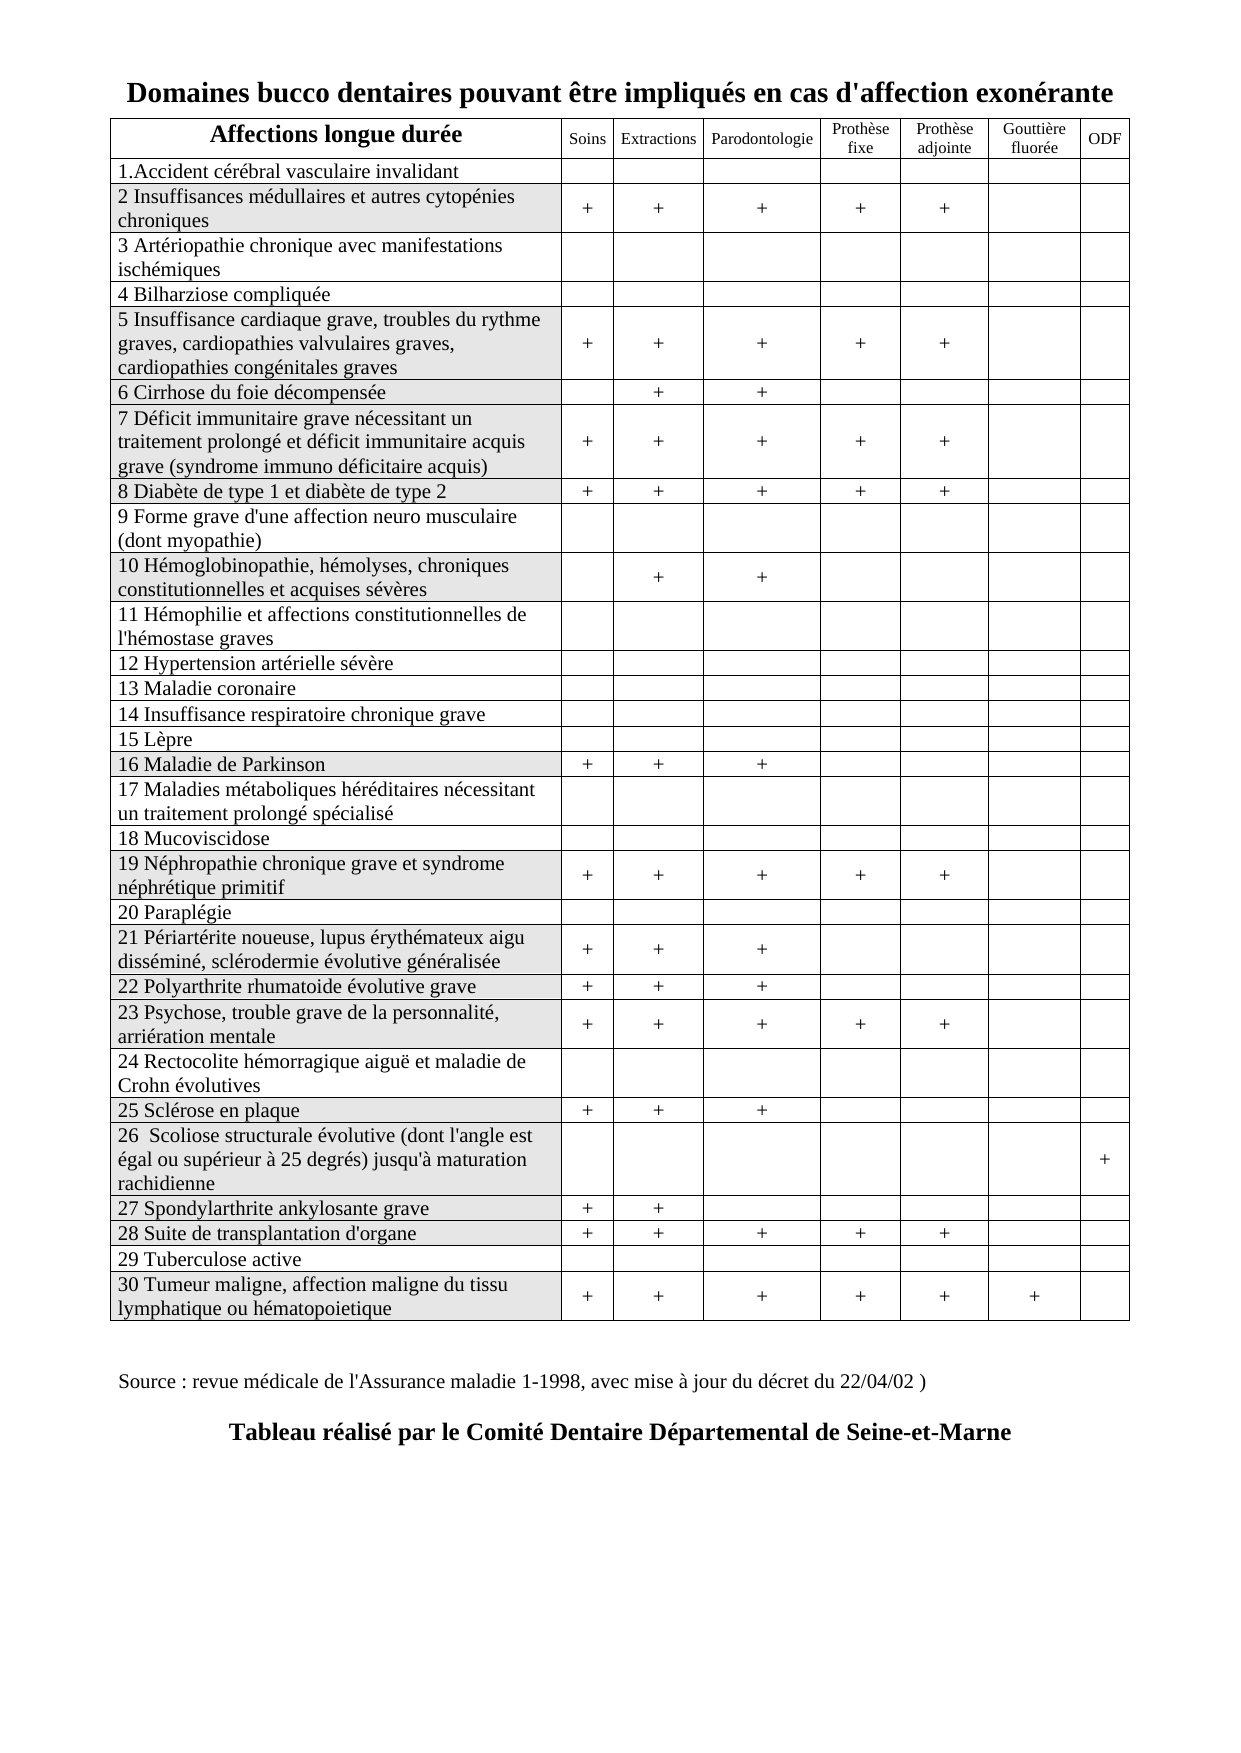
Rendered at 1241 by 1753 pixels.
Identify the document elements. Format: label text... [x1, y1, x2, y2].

table_cell [562, 777, 613, 825]
table_cell + [821, 307, 900, 379]
table_cell [614, 676, 703, 700]
table_cell + [562, 1098, 613, 1122]
table_cell [989, 1246, 1080, 1271]
table_cell [901, 975, 988, 998]
table_cell + [562, 1196, 613, 1220]
table_cell + [704, 975, 820, 998]
table_cell 14 Insuffisance respiratoire chronique grave [111, 701, 561, 726]
table_cell 25 Sclérose en plaque [111, 1098, 561, 1122]
table_header Extractions [614, 119, 703, 157]
table_cell [562, 282, 613, 306]
table_cell [821, 727, 900, 751]
table_cell [1081, 1246, 1129, 1271]
table_cell 19 Néphropathie chronique grave et syndrome néphrétique primitif [111, 851, 561, 899]
table_cell [704, 777, 820, 825]
table_cell [989, 900, 1080, 924]
table_header Prothèse adjointe [901, 119, 988, 157]
table_cell [1081, 752, 1129, 776]
table_cell [989, 159, 1080, 183]
table_cell + [614, 851, 703, 899]
table_cell + [704, 184, 820, 232]
table_cell + [704, 553, 820, 601]
table_cell 30 Tumeur maligne, affection maligne du tissu lymphatique ou hématopoietique [111, 1272, 561, 1320]
table_cell 2 Insuffisances médullaires et autres cytopénies chroniques [111, 184, 561, 232]
table_cell + [614, 405, 703, 478]
table_cell [1081, 651, 1129, 675]
table_cell [901, 1196, 988, 1220]
table_cell [562, 380, 613, 404]
table_cell [1081, 975, 1129, 998]
table_cell [901, 701, 988, 726]
table_cell [821, 159, 900, 183]
table_cell [989, 1221, 1080, 1245]
table_cell [1081, 602, 1129, 650]
table_cell + [614, 184, 703, 232]
table_cell 22 Polyarthrite rhumatoide évolutive grave [111, 975, 561, 998]
table_cell [1081, 282, 1129, 306]
table_cell [562, 602, 613, 650]
table_cell [989, 553, 1080, 601]
table_cell [821, 1049, 900, 1097]
table_cell 17 Maladies métaboliques héréditaires nécessitant un traitement prolongé spécialisé [111, 777, 561, 825]
table_cell [562, 727, 613, 751]
table_cell [704, 504, 820, 552]
table_cell [821, 752, 900, 776]
table_cell + [562, 479, 613, 503]
table_cell 12 Hypertension artérielle sévère [111, 651, 561, 675]
table_cell + [614, 1000, 703, 1048]
table_cell + [562, 405, 613, 478]
table_cell + [704, 925, 820, 973]
table_cell + [901, 1221, 988, 1245]
table_cell 8 Diabète de type 1 et diabète de type 2 [111, 479, 561, 503]
table_cell 28 Suite de transplantation d'organe [111, 1221, 561, 1245]
table_cell + [614, 553, 703, 601]
table_cell [704, 826, 820, 850]
table_cell [901, 504, 988, 552]
table_cell + [704, 405, 820, 478]
table_cell 24 Rectocolite hémorragique aiguë et maladie de Crohn évolutives [111, 1049, 561, 1097]
table_cell [901, 159, 988, 183]
table_cell + [614, 307, 703, 379]
table_cell [704, 602, 820, 650]
table_cell + [562, 1272, 613, 1320]
table_cell [614, 727, 703, 751]
table_cell [901, 1123, 988, 1195]
table_cell + [614, 1221, 703, 1245]
table_cell 1.Accident cérébral vasculaire invalidant [111, 159, 561, 183]
table_cell + [562, 975, 613, 998]
table_cell + [901, 1272, 988, 1320]
table_cell [704, 233, 820, 281]
table_cell [704, 1246, 820, 1271]
table_cell [1081, 380, 1129, 404]
table_cell [821, 975, 900, 998]
table_cell + [901, 184, 988, 232]
table_cell [989, 975, 1080, 998]
table_cell + [901, 405, 988, 478]
table_cell [704, 676, 820, 700]
table_cell [562, 233, 613, 281]
table_cell 23 Psychose, trouble grave de la personnalité, arriération mentale [111, 1000, 561, 1048]
table_cell [821, 380, 900, 404]
table_cell [901, 900, 988, 924]
table_cell [1081, 851, 1129, 899]
table_cell [989, 504, 1080, 552]
table_cell [614, 602, 703, 650]
table_cell [1081, 159, 1129, 183]
table_cell [1081, 1221, 1129, 1245]
table_cell [1081, 900, 1129, 924]
table_cell [989, 1196, 1080, 1220]
table_cell [821, 777, 900, 825]
table_cell + [704, 380, 820, 404]
table_cell + [821, 405, 900, 478]
table_cell [614, 777, 703, 825]
table_cell [901, 553, 988, 601]
table_cell [821, 1196, 900, 1220]
table_cell + [614, 380, 703, 404]
table_cell 26 Scoliose structurale évolutive (dont l'angle est égal ou supérieur à 25 degrés) jusqu'à maturation rachidienne [111, 1123, 561, 1195]
table_cell [1081, 727, 1129, 751]
table_cell + [562, 307, 613, 379]
table_header Affections longue durée [111, 119, 561, 157]
table_cell + [901, 1000, 988, 1048]
table_cell + [821, 1221, 900, 1245]
table_cell [901, 602, 988, 650]
table_cell [1081, 233, 1129, 281]
table_cell + [704, 1272, 820, 1320]
table_cell [821, 553, 900, 601]
table_cell [989, 307, 1080, 379]
table_cell [614, 504, 703, 552]
table_cell [1081, 701, 1129, 726]
table_cell + [704, 1000, 820, 1048]
table_cell 27 Spondylarthrite ankylosante grave [111, 1196, 561, 1220]
table_cell 16 Maladie de Parkinson [111, 752, 561, 776]
table_cell [562, 651, 613, 675]
table_cell [704, 701, 820, 726]
table_cell [821, 826, 900, 850]
table_cell [989, 651, 1080, 675]
table_cell [1081, 307, 1129, 379]
table_cell [614, 159, 703, 183]
table_cell [562, 553, 613, 601]
table_cell 18 Mucoviscidose [111, 826, 561, 850]
table_cell 3 Artériopathie chronique avec manifestations ischémiques [111, 233, 561, 281]
table_cell [821, 900, 900, 924]
table_cell [614, 900, 703, 924]
table_cell [614, 1123, 703, 1195]
table_cell [901, 1246, 988, 1271]
table_cell [901, 233, 988, 281]
table_cell + [901, 307, 988, 379]
table_cell [704, 1049, 820, 1097]
table_cell [1081, 777, 1129, 825]
table_cell + [901, 851, 988, 899]
table_cell [1081, 1272, 1129, 1320]
table_cell + [901, 479, 988, 503]
table_cell [821, 504, 900, 552]
table_cell [989, 405, 1080, 478]
table_cell [821, 602, 900, 650]
table_cell [704, 651, 820, 675]
table_cell [614, 233, 703, 281]
table_cell [989, 1000, 1080, 1048]
table_cell + [821, 1000, 900, 1048]
table_cell [562, 826, 613, 850]
table_cell [562, 1246, 613, 1271]
table_cell 20 Paraplégie [111, 900, 561, 924]
table_cell [821, 233, 900, 281]
table_cell [989, 752, 1080, 776]
table_header Parodontologie [704, 119, 820, 157]
table_cell [562, 504, 613, 552]
table_cell + [704, 1098, 820, 1122]
table_cell [562, 900, 613, 924]
table_cell [562, 701, 613, 726]
table_cell [1081, 1098, 1129, 1122]
table_cell + [614, 752, 703, 776]
table_cell 4 Bilharziose compliquée [111, 282, 561, 306]
table_cell 7 Déficit immunitaire grave nécessitant un traitement prolongé et déficit immunitaire acquis grave (syndrome immuno déficitaire acquis) [111, 405, 561, 478]
table_cell [1081, 925, 1129, 973]
table_cell [704, 1123, 820, 1195]
table_cell + [614, 479, 703, 503]
table_cell 13 Maladie coronaire [111, 676, 561, 700]
table_cell [901, 1049, 988, 1097]
table_cell + [614, 1272, 703, 1320]
table_cell [821, 1123, 900, 1195]
table_cell [901, 727, 988, 751]
text Tableau réalisé par le Comité Dentaire Départemental de Seine-et-Marne [118, 1417, 1122, 1446]
table_cell [989, 777, 1080, 825]
table_cell + [562, 925, 613, 973]
table_cell [562, 676, 613, 700]
table_cell + [614, 925, 703, 973]
table_cell 29 Tuberculose active [111, 1246, 561, 1271]
table_cell [821, 651, 900, 675]
table_cell [1081, 504, 1129, 552]
table_cell + [614, 1196, 703, 1220]
table_cell 5 Insuffisance cardiaque grave, troubles du rythme graves, cardiopathies valvulaires graves, cardiopathies congénitales graves [111, 307, 561, 379]
table_cell + [614, 1098, 703, 1122]
table_cell + [562, 752, 613, 776]
table_cell [821, 925, 900, 973]
table_cell + [821, 851, 900, 899]
table_cell [562, 159, 613, 183]
table_cell [1081, 826, 1129, 850]
table_cell 10 Hémoglobinopathie, hémolyses, chroniques constitutionnelles et acquises sévères [111, 553, 561, 601]
table_cell + [821, 479, 900, 503]
table_cell [989, 1049, 1080, 1097]
text Source : revue médicale de l'Assurance maladie 1-1998, avec mise à jour du décret du 22/04/02 ) [118, 1369, 1122, 1393]
table_cell 9 Forme grave d'une affection neuro musculaire (dont myopathie) [111, 504, 561, 552]
table_cell [901, 925, 988, 973]
table_cell [1081, 405, 1129, 478]
table_cell + [562, 1000, 613, 1048]
table_cell [562, 1049, 613, 1097]
table_cell [614, 282, 703, 306]
table_cell [901, 1098, 988, 1122]
table_cell [901, 676, 988, 700]
table_cell [614, 651, 703, 675]
table_cell + [704, 1221, 820, 1245]
table_cell [989, 925, 1080, 973]
table_cell [614, 826, 703, 850]
table_cell [704, 159, 820, 183]
table_cell [989, 184, 1080, 232]
table_header Gouttière fluorée [989, 119, 1080, 157]
table_cell [1081, 1000, 1129, 1048]
table_cell + [562, 1221, 613, 1245]
table_cell [989, 676, 1080, 700]
table_cell [989, 1123, 1080, 1195]
table_cell [989, 380, 1080, 404]
table_cell [821, 701, 900, 726]
table_header Prothèse fixe [821, 119, 900, 157]
table_cell [562, 1123, 613, 1195]
table_cell + [821, 184, 900, 232]
table_cell [901, 651, 988, 675]
table_cell [989, 1098, 1080, 1122]
table_cell [989, 602, 1080, 650]
table_cell [821, 676, 900, 700]
table_cell + [1081, 1123, 1129, 1195]
table_cell [1081, 184, 1129, 232]
table_cell [614, 1049, 703, 1097]
table_cell + [562, 851, 613, 899]
table_cell [901, 752, 988, 776]
table_cell [821, 282, 900, 306]
table_cell [704, 727, 820, 751]
table_cell [704, 282, 820, 306]
table_cell [989, 727, 1080, 751]
table_cell [1081, 676, 1129, 700]
table_cell [901, 826, 988, 850]
table_cell + [562, 184, 613, 232]
table_cell [901, 282, 988, 306]
table_cell [704, 900, 820, 924]
table_cell [901, 380, 988, 404]
table_header ODF [1081, 119, 1129, 157]
table_cell 21 Périartérite noueuse, lupus érythémateux aigu disséminé, sclérodermie évolutive généralisée [111, 925, 561, 973]
table_cell + [704, 752, 820, 776]
table_cell + [704, 851, 820, 899]
table_cell [614, 701, 703, 726]
table_cell [989, 233, 1080, 281]
table_cell [989, 701, 1080, 726]
table_cell 15 Lèpre [111, 727, 561, 751]
table_cell [989, 851, 1080, 899]
table_cell [901, 777, 988, 825]
table_cell + [704, 307, 820, 379]
table_cell [1081, 1196, 1129, 1220]
table_cell + [821, 1272, 900, 1320]
table_cell [821, 1246, 900, 1271]
table_cell 11 Hémophilie et affections constitutionnelles de l'hémostase graves [111, 602, 561, 650]
table_cell [989, 282, 1080, 306]
table_cell [821, 1098, 900, 1122]
table_header Soins [562, 119, 613, 157]
table_cell 6 Cirrhose du foie décompensée [111, 380, 561, 404]
table_cell [1081, 479, 1129, 503]
table_cell + [704, 479, 820, 503]
table_cell [1081, 1049, 1129, 1097]
table_cell + [614, 975, 703, 998]
table_cell [614, 1246, 703, 1271]
table_cell [704, 1196, 820, 1220]
table_cell [989, 479, 1080, 503]
table_cell [989, 826, 1080, 850]
table_cell [1081, 553, 1129, 601]
table_cell + [989, 1272, 1080, 1320]
